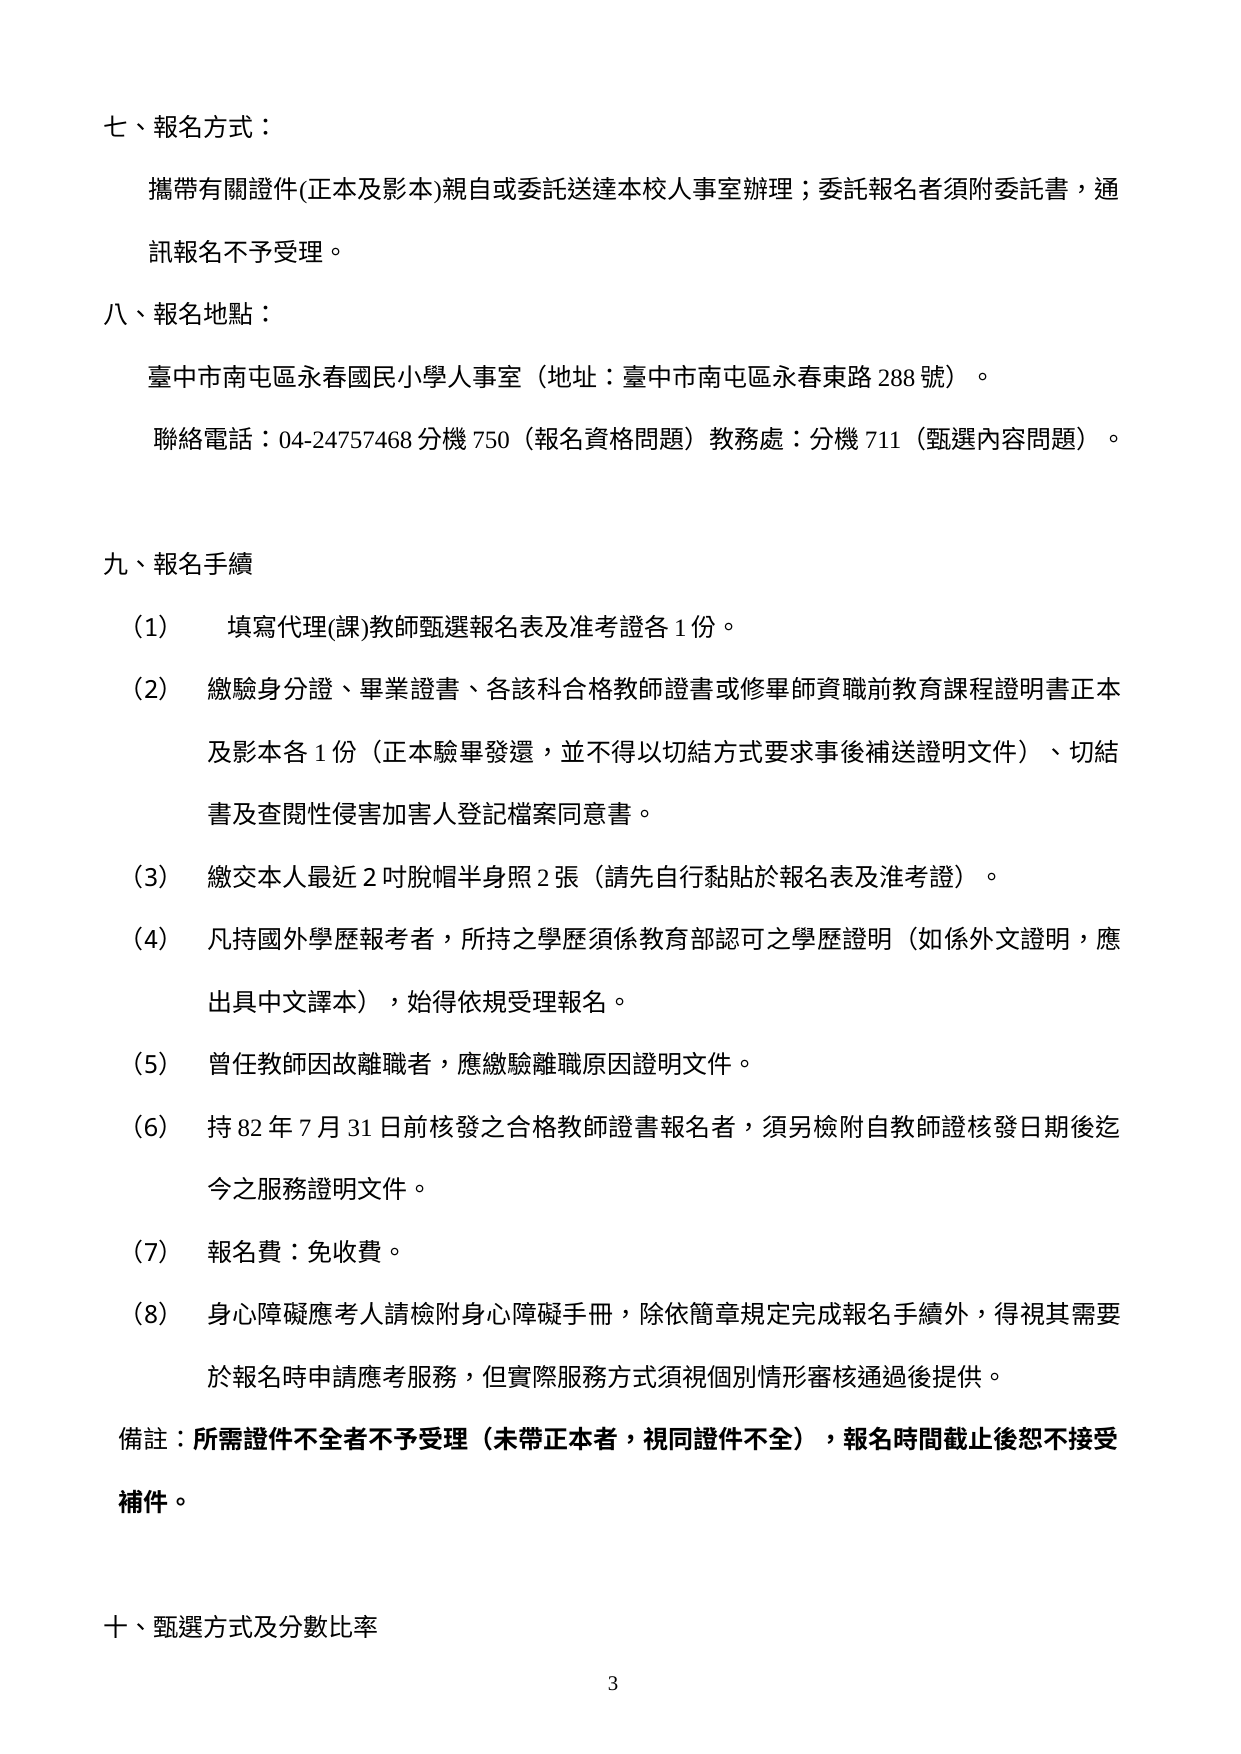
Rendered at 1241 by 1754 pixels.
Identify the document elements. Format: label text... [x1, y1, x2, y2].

list 報名費：免收費。 [118, 1209, 1122, 1271]
text 聯絡電話：04-24757468分機750（報名資格問題）教務處：分機711（甄選內容問題）。 [154, 396, 1122, 459]
list 持82年7月31日前核發之合格教師證書報名者，須另檢附自教師證核發日期後迄今之服務證明文件。 [118, 1084, 1122, 1209]
text 七、報名方式： [103, 84, 1122, 146]
text 備註：所需證件不全者不予受理（未帶正本者，視同證件不全），報名時間截止後恕不接受補件。 [118, 1396, 1122, 1521]
text 十、甄選方式及分數比率 [103, 1584, 1122, 1646]
list 凡持國外學歷報考者，所持之學歷須係教育部認可之學歷證明（如係外文證明，應出具中文譯本），始得依規受理報名。 [118, 896, 1122, 1021]
text 攜帶有關證件(正本及影本)親自或委託送達本校人事室辦理；委託報名者須附委託書，通訊報名不予受理。 [148, 146, 1122, 271]
list 繳交本人最近2吋脫帽半身照2張（請先自行黏貼於報名表及淮考證）。 [118, 834, 1122, 896]
text 臺中市南屯區永春國民小學人事室（地址：臺中市南屯區永春東路288號）。 [148, 334, 1122, 396]
list 填寫代理(課)教師甄選報名表及准考證各1份。 [118, 584, 1122, 646]
list 繳驗身分證、畢業證書、各該科合格教師證書或修畢師資職前教育課程證明書正本及影本各1份（正本驗畢發還，並不得以切結方式要求事後補送證明文件）、切結書及查閱性侵害加害人登記檔案同意書。 [118, 646, 1122, 834]
list 曾任教師因故離職者，應繳驗離職原因證明文件。 [118, 1021, 1122, 1084]
list 身心障礙應考人請檢附身心障礙手冊，除依簡章規定完成報名手續外，得視其需要於報名時申請應考服務，但實際服務方式須視個別情形審核通過後提供。 [118, 1271, 1122, 1396]
text 八、報名地點： [103, 271, 1122, 334]
text 九、報名手續 [103, 521, 1122, 584]
